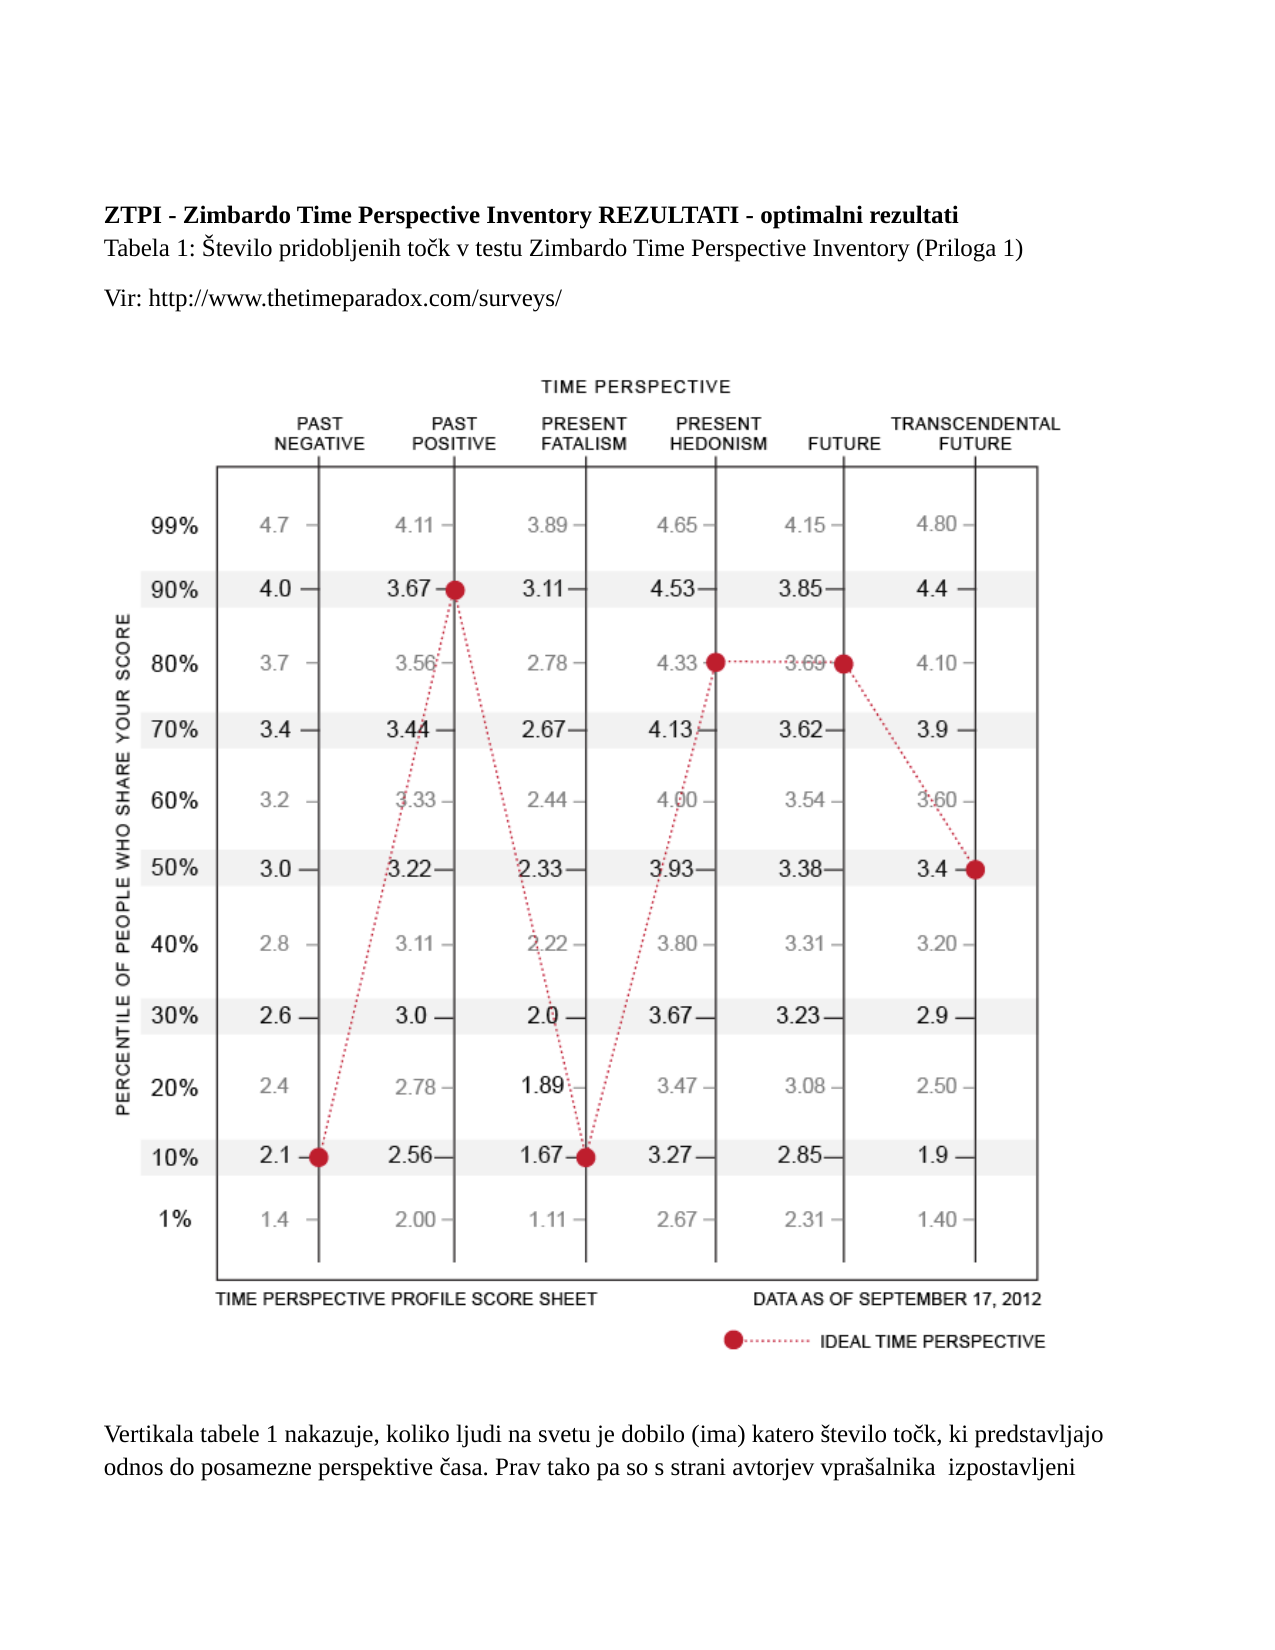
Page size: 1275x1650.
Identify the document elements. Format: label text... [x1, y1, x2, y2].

picture [103, 332, 1079, 1395]
text Vir: http://www.thetimeparadox.com/surveys/ [103, 283, 1125, 311]
subtitle ZTPI - Zimbardo Time Perspective Inventory REZULTATI - optimalni rezultati [103, 200, 1125, 229]
text Vertikala tabele 1 nakazuje, koliko ljudi na svetu je dobilo (ima) katero število točk, ki predstavljajo odnos do posamezne perspektive časa. Prav tako pa so s strani avtorjev vprašalnika izpostavljeni [103, 1419, 1125, 1481]
text Tabela 1: Število pridobljenih točk v testu Zimbardo Time Perspective Inventory (Priloga 1) [103, 233, 1125, 262]
